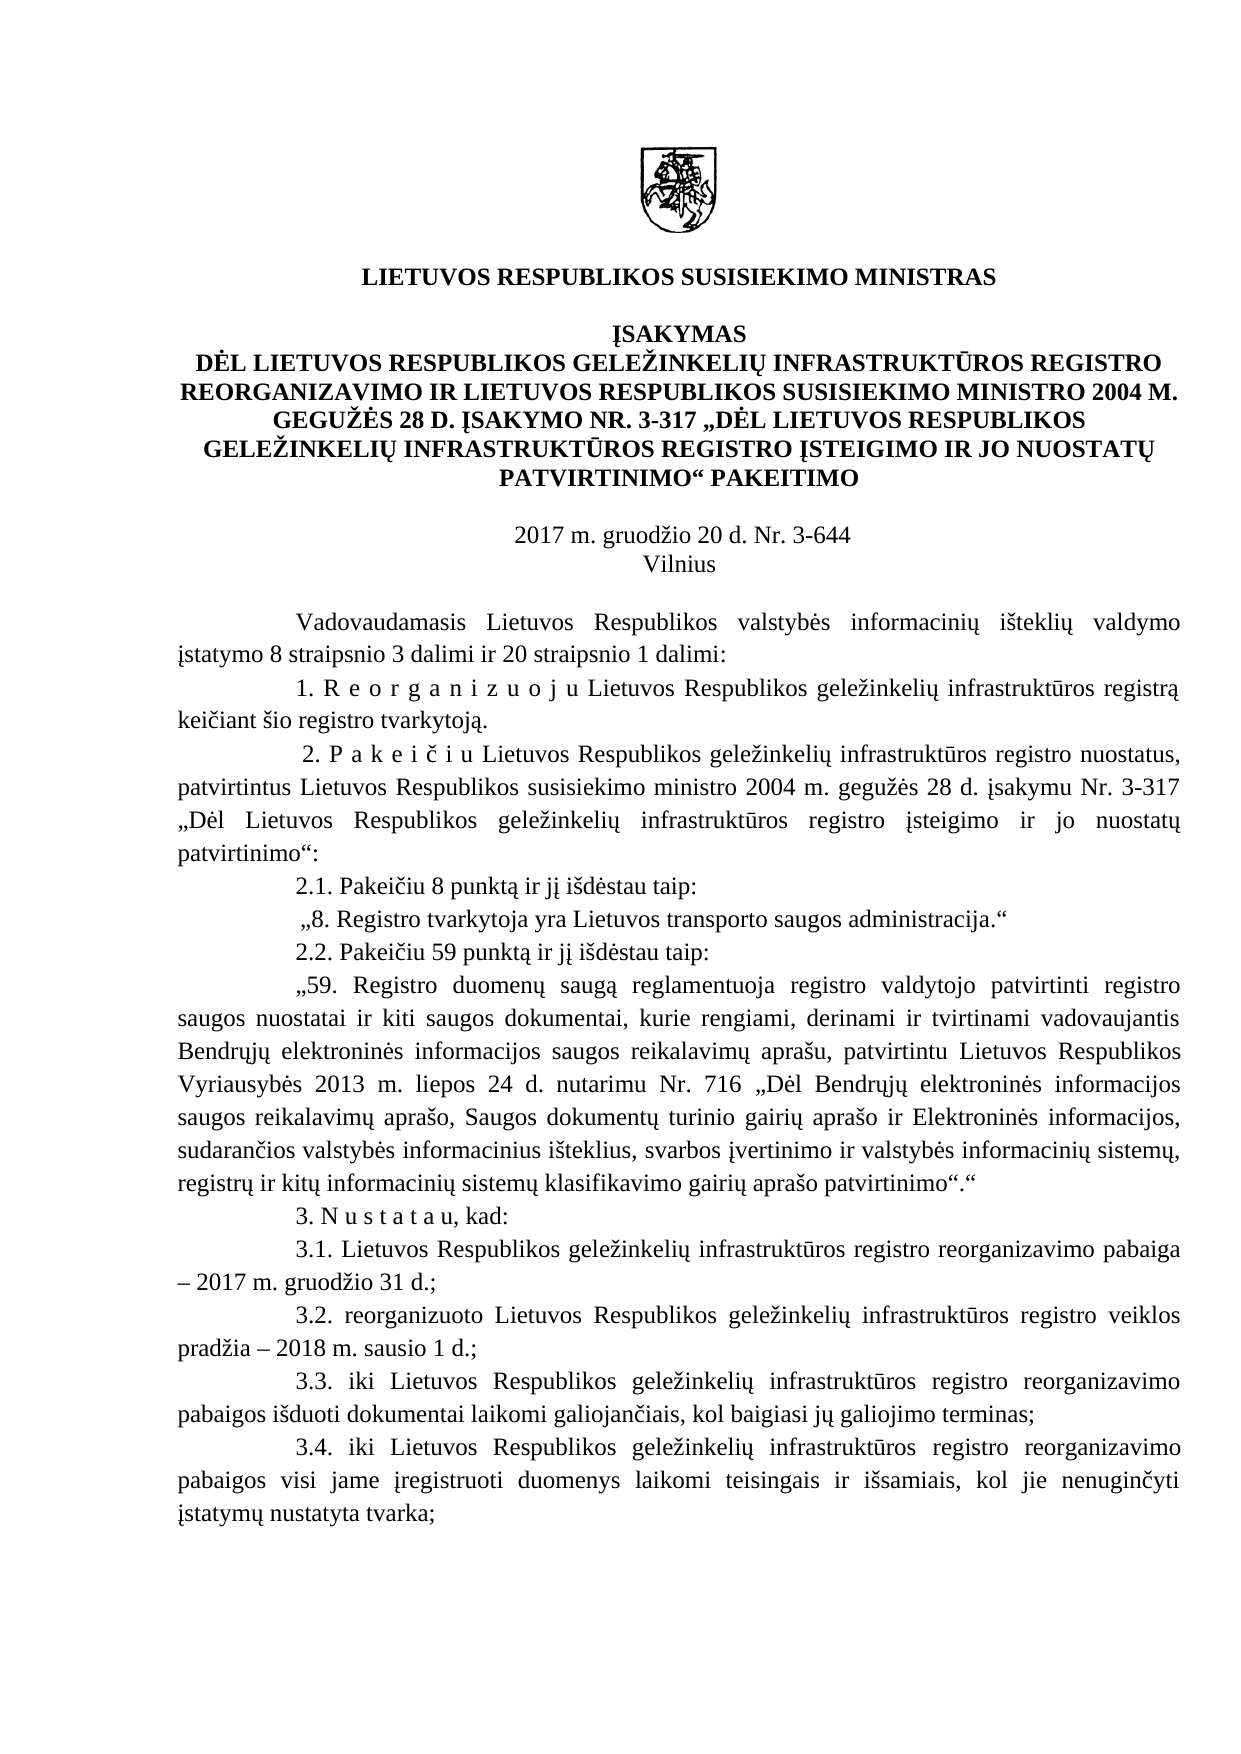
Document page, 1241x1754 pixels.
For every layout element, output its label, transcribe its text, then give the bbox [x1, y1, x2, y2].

text 2017 m. gruodžio 20 d. Nr. 3-644 [177, 520, 1181, 549]
text 3.2. reorganizuoto Lietuvos Respublikos geležinkelių infrastruktūros registro veiklos pradžia – 2018 m. sausio 1 d.; [177, 1300, 1181, 1362]
text „59. Registro duomenų saugą reglamentuoja registro valdytojo patvirtinti registro saugos nuostatai ir kiti saugos dokumentai, kurie rengiami, derinami ir tvirtinami vadovaujantis Bendrųjų elektroninės informacijos saugos reikalavimų aprašu, patvirtintu Lietuvos Respublikos Vyriausybės 2013_m. liepos 24 d. nutarimu Nr. 716 „Dėl Bendrųjų elektroninės informacijos saugos reikalavimų aprašo, Saugos dokumentų turinio gairių aprašo ir Elektroninės informacijos, sudarančios valstybės informacinius išteklius, svarbos įvertinimo ir valstybės informacinių sistemų, registrų ir kitų informacinių sistemų klasifikavimo gairių aprašo patvirtinimo“.“ [177, 970, 1181, 1197]
text ĮSAKYMAS [177, 319, 1181, 348]
text DĖL LIETUVOS RESPUBLIKOS GELEŽINKELIŲ INFRASTRUKTŪROS REGISTRO REORGANIZAVIMO IR LIETUVOS RESPUBLIKOS SUSISIEKIMO MINISTRO 2004 M. GEGUŽĖS 28 D. ĮSAKYMO NR. 3-317 „DĖL LIETUVOS RESPUBLIKOS GELEŽINKELIŲ INFRASTRUKTŪROS REGISTRO ĮSTEIGIMO IR JO NUOSTATŲ PATVIRTINIMO“ PAKEITIMO [177, 348, 1181, 492]
text Vadovaudamasis Lietuvos Respublikos valstybės informacinių išteklių valdymo įstatymo 8 straipsnio 3 dalimi ir 20 straipsnio 1 dalimi: [177, 607, 1181, 668]
text 2.1. Pakeičiu 8 punktą ir jį išdėstau taip: [177, 871, 1181, 899]
text 3. N u s t a t a u, kad: [177, 1201, 1181, 1230]
text 2. P a k e i č i u Lietuvos Respublikos geležinkelių infrastruktūros registro nuostatus, patvirtintus Lietuvos Respublikos susisiekimo ministro 2004 m. gegužės 28 d. įsakymu Nr. 3-317 „Dėl Lietuvos Respublikos geležinkelių infrastruktūros registro įsteigimo ir jo nuostatų patvirtinimo“: [177, 739, 1181, 866]
text „8. Registro tvarkytoja yra Lietuvos transporto saugos administracija.“ [177, 904, 1181, 932]
text 3.4. iki Lietuvos Respublikos geležinkelių infrastruktūros registro reorganizavimo pabaigos visi jame įregistruoti duomenys laikomi teisingais ir išsamiais, kol jie nenuginčyti įstatymų nustatyta tvarka; [177, 1432, 1181, 1527]
text Vilnius [177, 549, 1181, 578]
text LIETUVOS RESPUBLIKOS SUSISIEKIMO MINISTRAS [177, 262, 1181, 290]
text 3.3. iki Lietuvos Respublikos geležinkelių infrastruktūros registro reorganizavimo pabaigos išduoti dokumentai laikomi galiojančiais, kol baigiasi jų galiojimo terminas; [177, 1366, 1181, 1428]
text 1. R e o r g a n i z u o j u Lietuvos Respublikos geležinkelių infrastruktūros registrą keičiant šio registro tvarkytoją. [177, 673, 1181, 734]
text 2.2. Pakeičiu 59 punktą ir jį išdėstau taip: [177, 937, 1181, 966]
text 3.1. Lietuvos Respublikos geležinkelių infrastruktūros registro reorganizavimo pabaiga – 2017 m. gruodžio 31 d.; [177, 1234, 1181, 1296]
